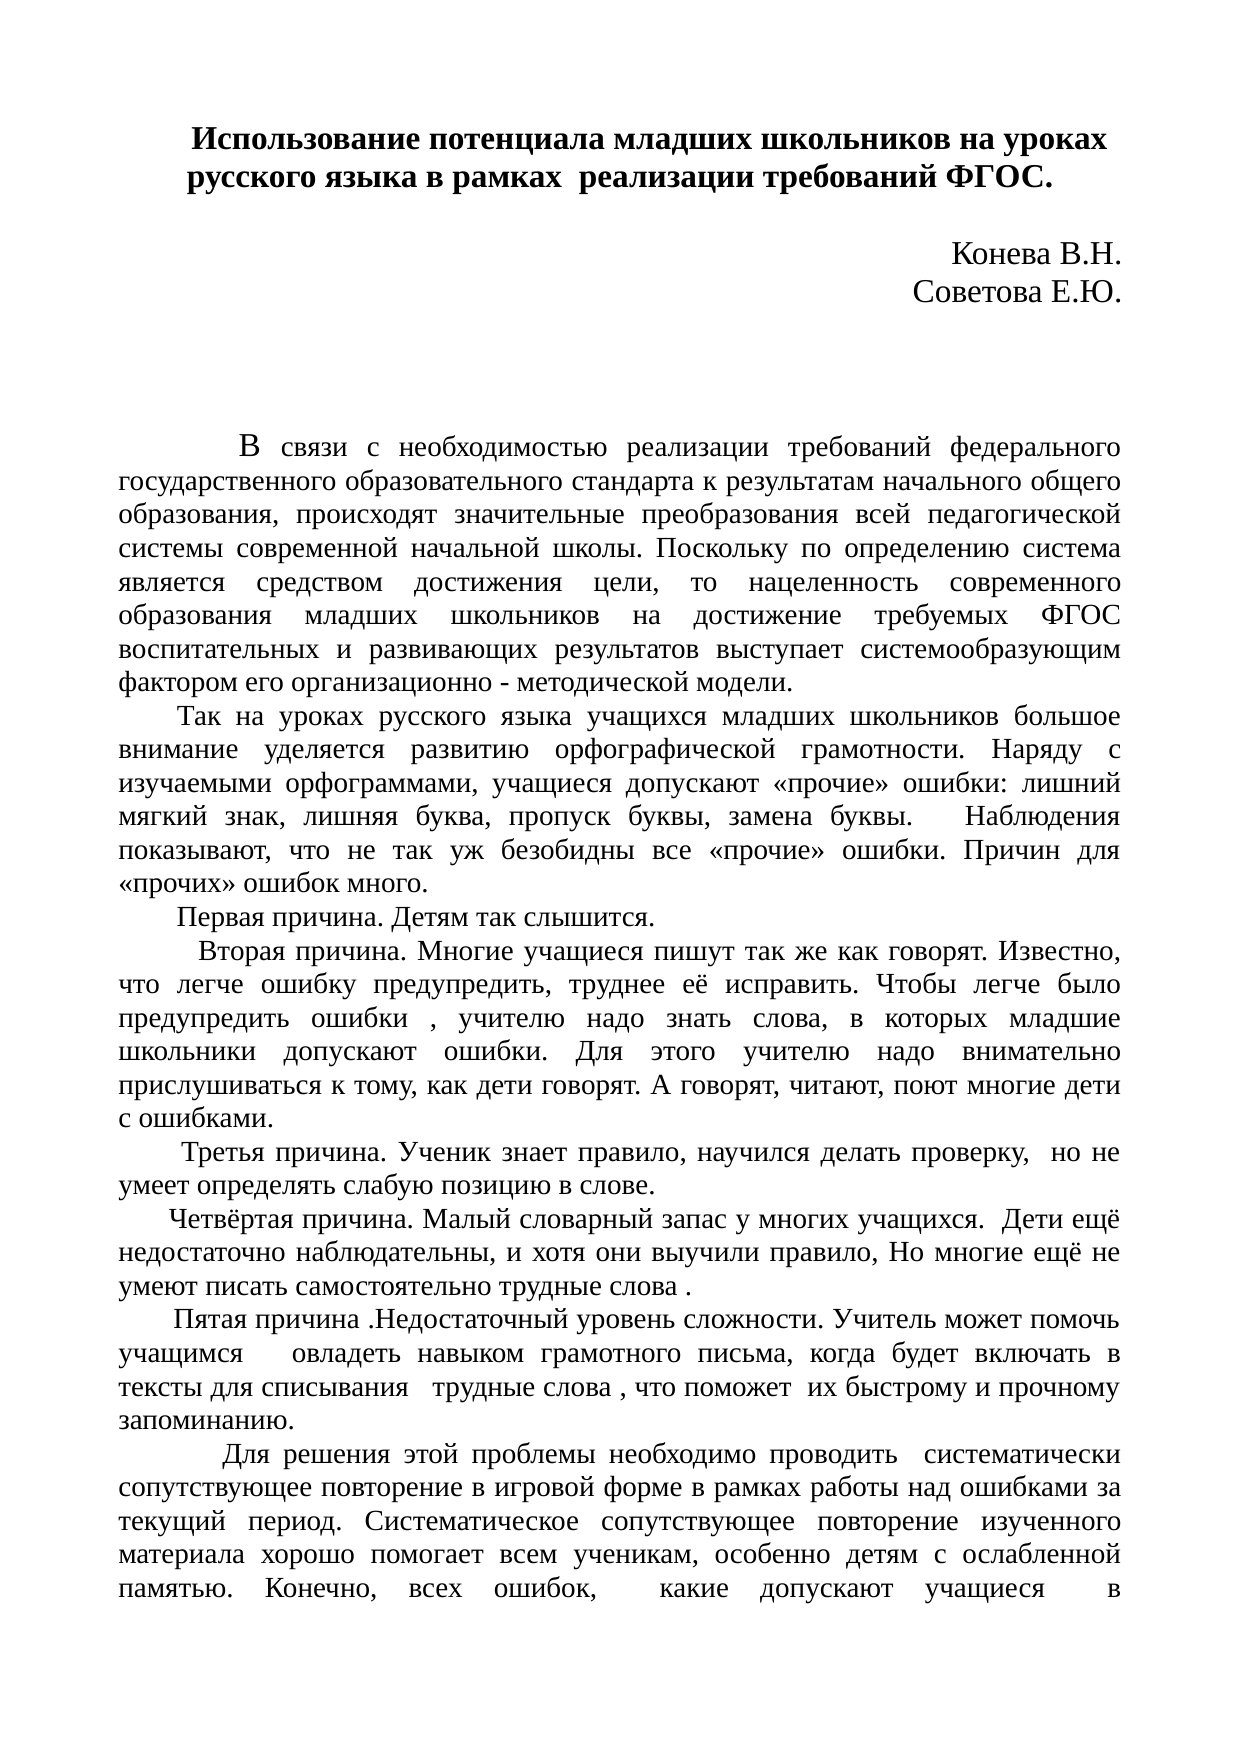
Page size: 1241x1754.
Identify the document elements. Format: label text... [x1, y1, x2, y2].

text Пятая причина .Недостаточный уровень сложности. Учитель может помочь учащимся овладеть навыком грамотного письма, когда будет включать в тексты для списывания трудные слова , что поможет их быстрому и прочному запоминанию. [118, 1302, 1122, 1436]
text Для решения этой проблемы необходимо проводить систематически сопутствующее повторение в игровой форме в рамках работы над ошибками за текущий период. Систематическое сопутствующее повторение изученного материала хорошо помогает всем ученикам, особенно детям с ослабленной памятью. Конечно, всех ошибок, какие допускают учащиеся в [118, 1436, 1122, 1603]
text Вторая причина. Многие учащиеся пишут так же как говорят. Известно, что легче ошибку предупредить, труднее её исправить. Чтобы легче было предупредить ошибки , учителю надо знать слова, в которых младшие школьники допускают ошибки. Для этого учителю надо внимательно прислушиваться к тому, как дети говорят. А говорят, читают, поют многие дети с ошибками. [118, 933, 1122, 1134]
text Первая причина. Детям так слышится. [118, 899, 1122, 933]
text Четвёртая причина. Малый словарный запас у многих учащихся. Дети ещё недостаточно наблюдательны, и хотя они выучили правило, Но многие ещё не умеют писать самостоятельно трудные слова . [118, 1201, 1122, 1302]
text Так на уроках русского языка учащихся младших школьников большое внимание уделяется развитию орфографической грамотности. Наряду с изучаемыми орфограммами, учащиеся допускают «прочие» ошибки: лишний мягкий знак, лишняя буква, пропуск буквы, замена буквы. Наблюдения показывают, что не так уж безобидны все «прочие» ошибки. Причин для «прочих» ошибок много. [118, 698, 1122, 899]
text В связи с необходимостью реализации требований федерального государственного образовательного стандарта к результатам начального общего образования, происходят значительные преобразования всей педагогической системы современной начальной школы. Поскольку по определению система является средством достижения цели, то нацеленность современного образования младших школьников на достижение требуемых ФГОС воспитательных и развивающих результатов выступает системообразующим фактором его организационно - методической модели. [118, 425, 1122, 698]
text Использование потенциала младших школьников на уроках русского языка в рамках реализации требований ФГОС. [118, 118, 1122, 195]
text Конева В.Н. Советова Е.Ю. [118, 233, 1122, 310]
text Третья причина. Ученик знает правило, научился делать проверку, но не умеет определять слабую позицию в слове. [118, 1134, 1122, 1201]
